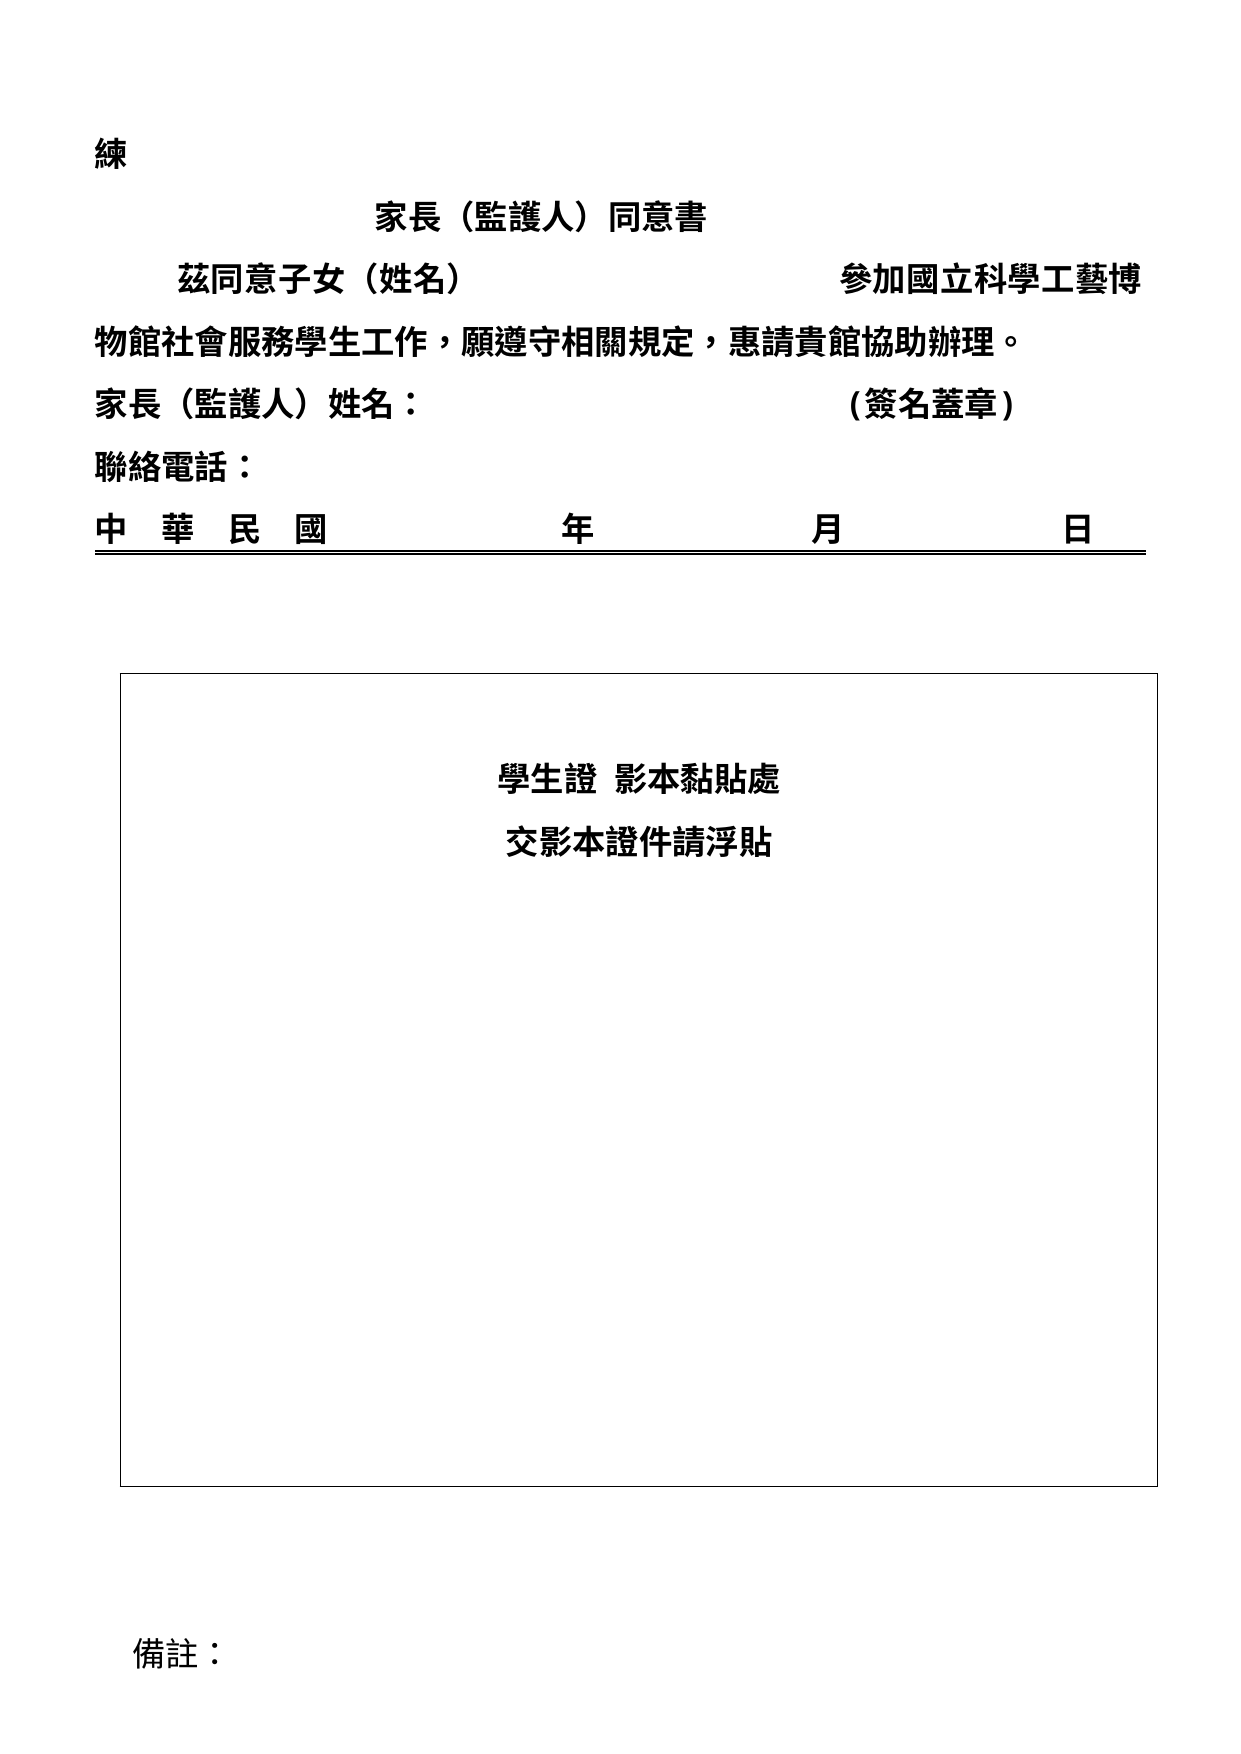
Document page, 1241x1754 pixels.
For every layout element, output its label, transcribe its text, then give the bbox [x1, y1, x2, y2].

text 家長（監護人）同意書 [94, 173, 1146, 236]
text 練 [94, 111, 1146, 173]
text 備註： [132, 1611, 1146, 1673]
text 中 華 民 國 年 月 日 [94, 486, 1146, 555]
text 茲同意子女（姓名） 參加國立科學工藝博物館社會服務學生工作，願遵守相關規定，惠請貴館協助辦理。 [94, 236, 1146, 361]
text 家長（監護人）姓名： (簽名蓋章) 聯絡電話： [94, 361, 1146, 486]
table_header 學生證 影本黏貼處 交影本證件請浮貼 [121, 674, 1157, 1486]
